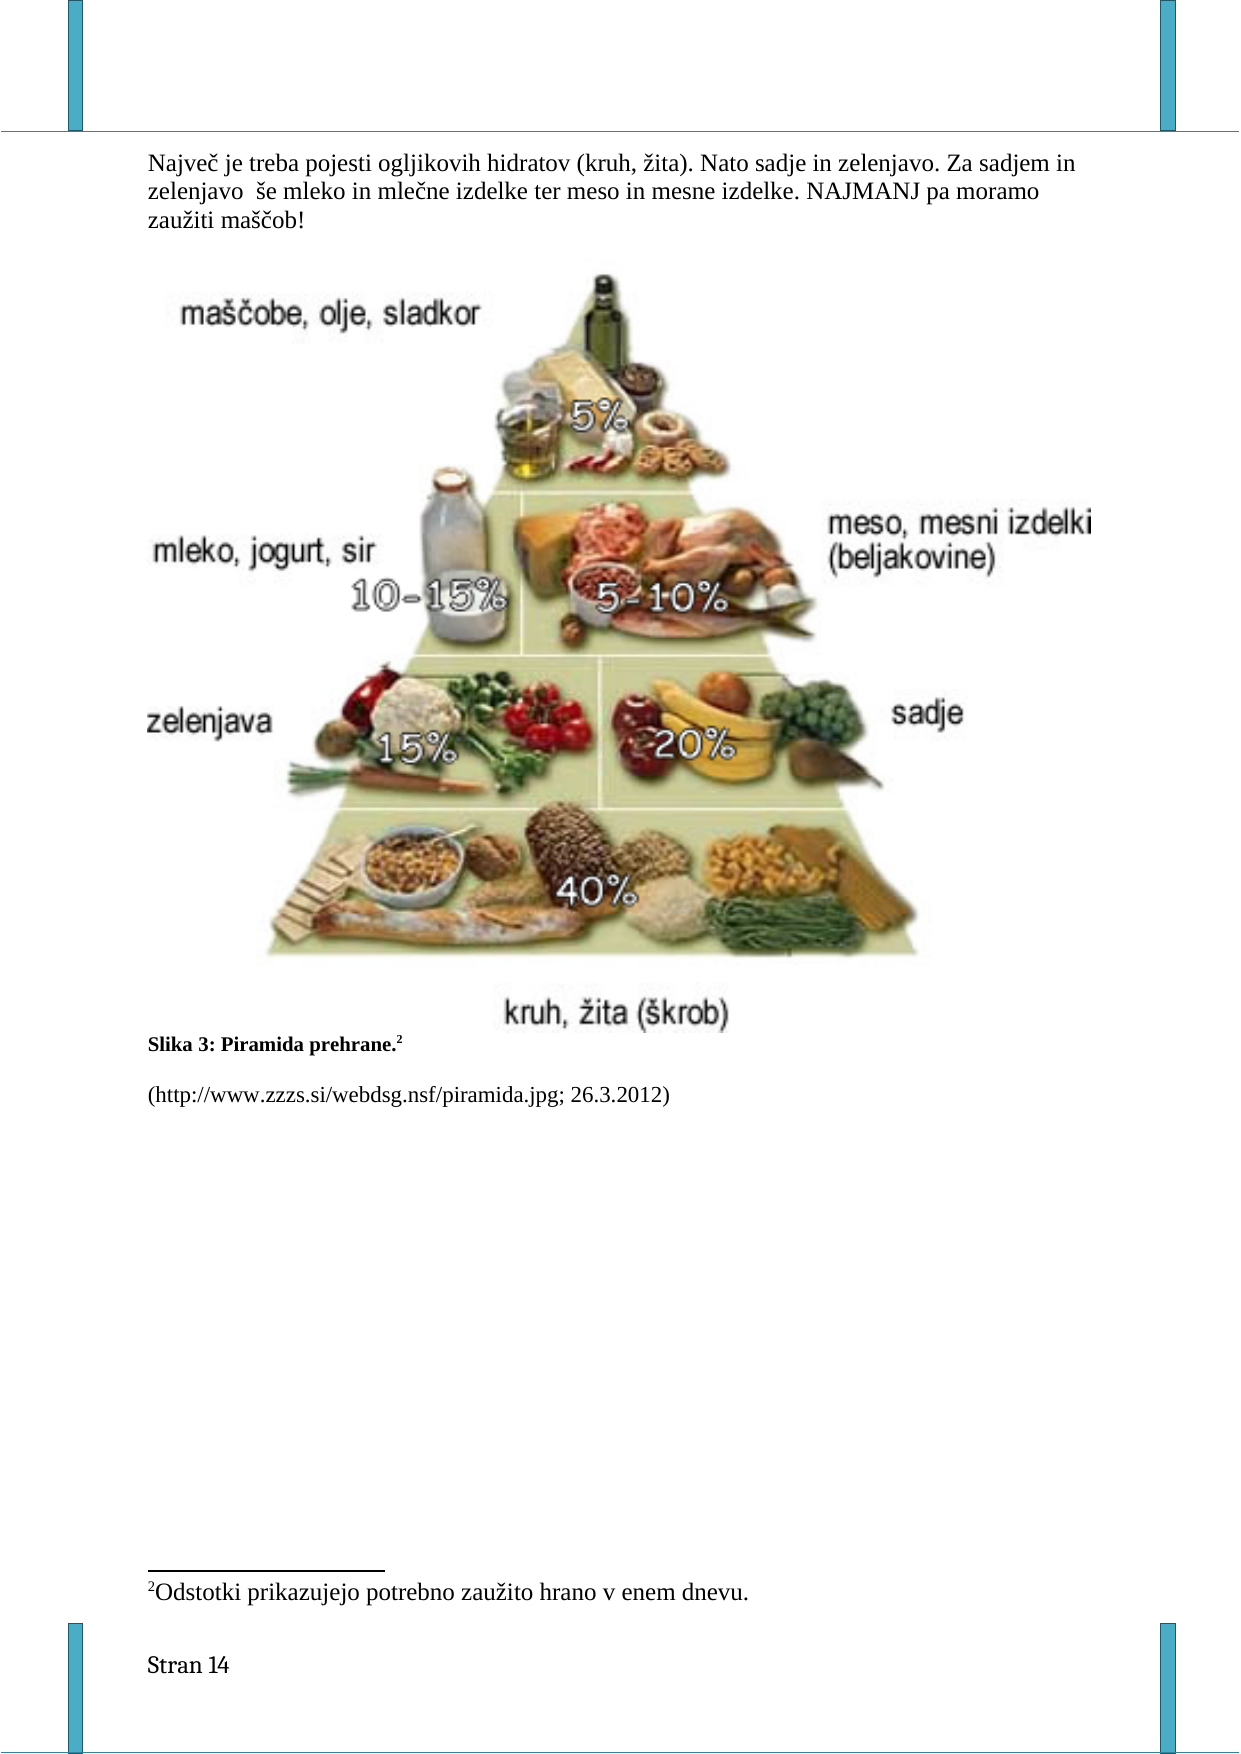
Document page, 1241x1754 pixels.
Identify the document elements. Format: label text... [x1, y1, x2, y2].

text Največ je treba pojesti ogljikovih hidratov (kruh, žita). Nato sadje in zelenjavo. Za sadjem in zelenjavo še mleko in mlečne izdelke ter meso in mesne izdelke. NAJMANJ pa moramo zaužiti maščob! [148, 148, 1092, 234]
text (http://www.zzzs.si/webdsg.nsf/piramida.jpg; 26.3.2012) [148, 1081, 1092, 1108]
text Slika 3: Piramida prehrane. [148, 259, 1092, 1056]
picture [147, 258, 1091, 1033]
text Odstotki prikazujejo potrebno zaužito hrano v enem dnevu. [148, 1577, 1092, 1606]
